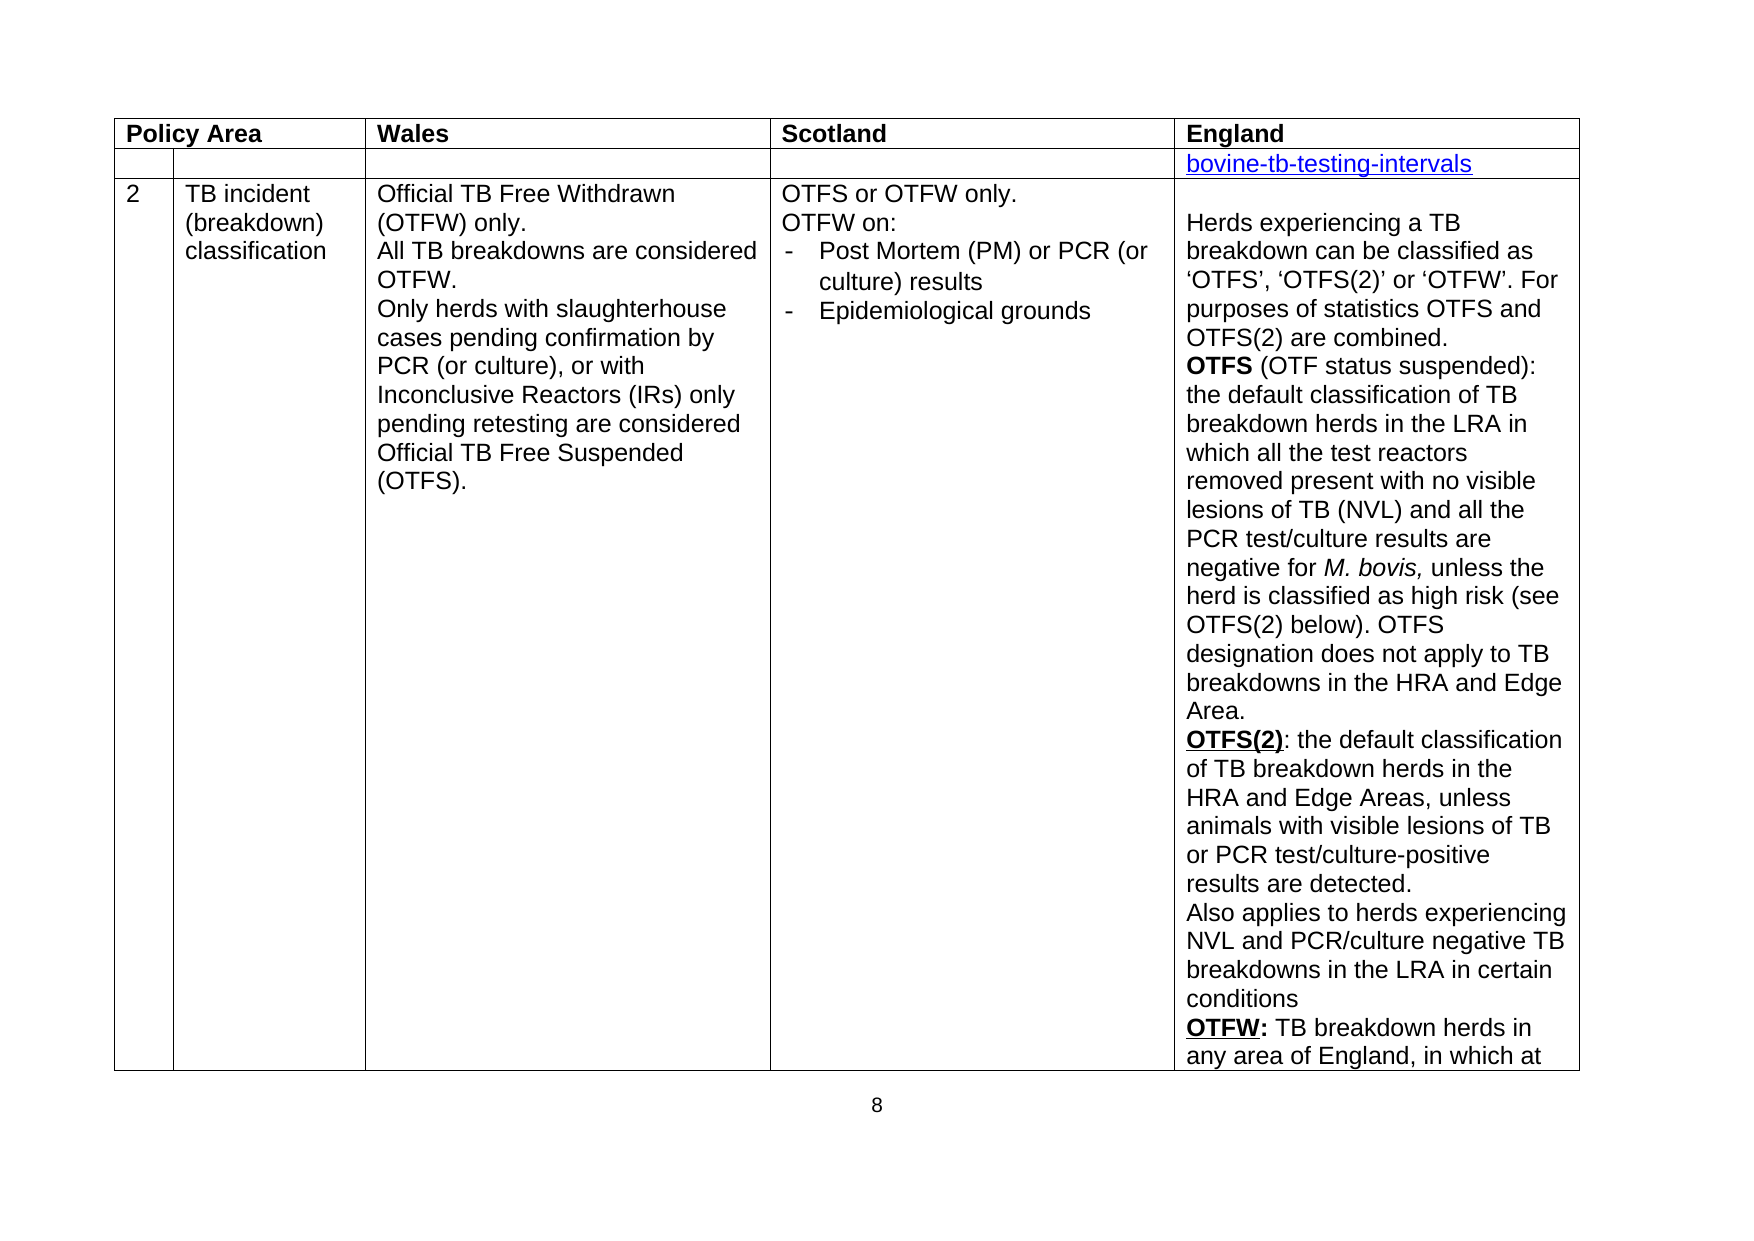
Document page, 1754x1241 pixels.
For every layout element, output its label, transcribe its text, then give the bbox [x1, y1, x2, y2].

table_cell TB incident (breakdown) classification [174, 179, 365, 1070]
table_header Wales [366, 119, 770, 148]
table_cell Herds experiencing a TB breakdown can be classified as ‘OTFS’, ‘OTFS(2)’ or ‘OTFW’. For purposes of statistics OTFS and OTFS(2) are combined. OTFS (OTF status suspended): the default classification of TB breakdown herds in the LRA in which all the test reactors removed present with no visible lesions of TB (NVL) and all the PCR test/culture results are negative for M. bovis, unless the herd is classified as high risk (see OTFS(2) below). OTFS designation does not apply to TB breakdowns in the HRA and Edge Area. OTFS(2): the default classification of TB breakdown herds in the HRA and Edge Areas, unless animals with visible lesions of TB or PCR test/culture-positive results are detected. Also applies to herds experiencing NVL and PCR/culture negative TB breakdowns in the LRA in certain conditions OTFW: TB breakdown herds in any area of England, in which at [1175, 179, 1579, 1070]
table_header Scotland [771, 119, 1174, 148]
table_cell Official TB Free Withdrawn (OTFW) only. All TB breakdowns are considered OTFW. Only herds with slaughterhouse cases pending confirmation by PCR (or culture), or with Inconclusive Reactors (IRs) only pending retesting are considered Official TB Free Suspended (OTFS). [366, 179, 770, 1070]
table_cell [174, 149, 365, 178]
table_cell OTFS or OTFW only. OTFW on: Post Mortem (PM) or PCR (or culture) results Epidemiological grounds [771, 179, 1174, 1070]
table_header Policy Area [115, 119, 365, 148]
table_cell bovine-tb-testing-intervals [1175, 149, 1579, 178]
table_header England [1175, 119, 1579, 148]
table_cell [366, 149, 770, 178]
table_cell [115, 149, 173, 178]
table_cell 2 [115, 179, 173, 1070]
table_cell [771, 149, 1174, 178]
